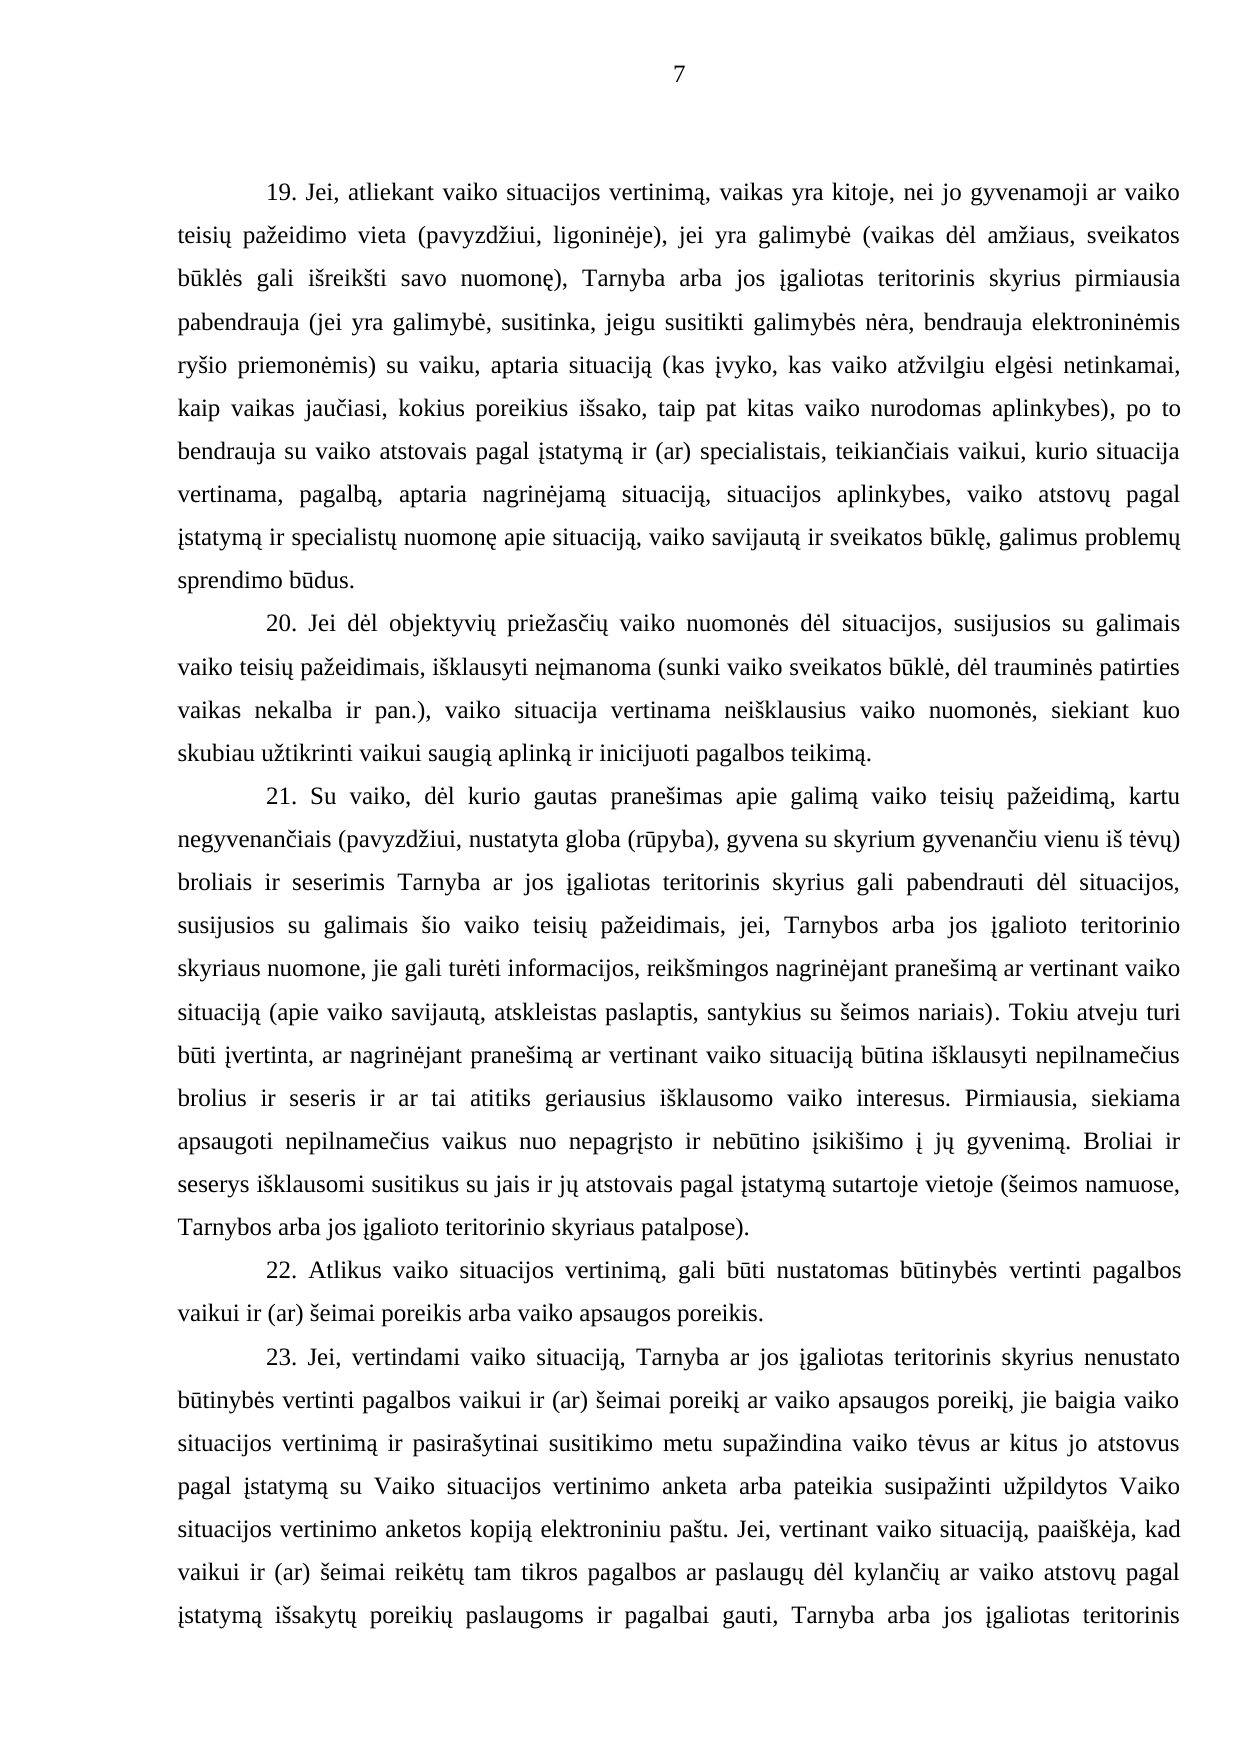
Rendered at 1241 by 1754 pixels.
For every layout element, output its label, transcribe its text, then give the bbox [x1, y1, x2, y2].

text 20. Jei dėl objektyvių priežasčių vaiko nuomonės dėl situacijos, susijusios su galimais vaiko teisių pažeidimais, išklausyti neįmanoma (sunki vaiko sveikatos būklė, dėl trauminės patirties vaikas nekalba ir pan.), vaiko situacija vertinama neišklausius vaiko nuomonės, siekiant kuo skubiau užtikrinti vaikui saugią aplinką ir inicijuoti pagalbos teikimą. [177, 608, 1181, 767]
text 21. Su vaiko, dėl kurio gautas pranešimas apie galimą vaiko teisių pažeidimą, kartu negyvenančiais (pavyzdžiui, nustatyta globa (rūpyba), gyvena su skyrium gyvenančiu vienu iš tėvų) broliais ir seserimis Tarnyba ar jos įgaliotas teritorinis skyrius gali pabendrauti dėl situacijos, susijusios su galimais šio vaiko teisių pažeidimais, jei, Tarnybos arba jos įgalioto teritorinio skyriaus nuomone, jie gali turėti informacijos, reikšmingos nagrinėjant pranešimą ar vertinant vaiko situaciją (apie vaiko savijautą, atskleistas paslaptis, santykius su šeimos nariais). Tokiu atveju turi būti įvertinta, ar nagrinėjant pranešimą ar vertinant vaiko situaciją būtina išklausyti nepilnamečius brolius ir seseris ir ar tai atitiks geriausius išklausomo vaiko interesus. Pirmiausia, siekiama apsaugoti nepilnamečius vaikus nuo nepagrįsto ir nebūtino įsikišimo į jų gyvenimą. Broliai ir seserys išklausomi susitikus su jais ir jų atstovais pagal įstatymą sutartoje vietoje (šeimos namuose, Tarnybos arba jos įgalioto teritorinio skyriaus patalpose). [177, 781, 1181, 1241]
text 19. Jei, atliekant vaiko situacijos vertinimą, vaikas yra kitoje, nei jo gyvenamoji ar vaiko teisių pažeidimo vieta (pavyzdžiui, ligoninėje), jei yra galimybė (vaikas dėl amžiaus, sveikatos būklės gali išreikšti savo nuomonę), Tarnyba arba jos įgaliotas teritorinis skyrius pirmiausia pabendrauja (jei yra galimybė, susitinka, jeigu susitikti galimybės nėra, bendrauja elektroninėmis ryšio priemonėmis) su vaiku, aptaria situaciją (kas įvyko, kas vaiko atžvilgiu elgėsi netinkamai, kaip vaikas jaučiasi, kokius poreikius išsako, taip pat kitas vaiko nurodomas aplinkybes), po to bendrauja su vaiko atstovais pagal įstatymą ir (ar) specialistais, teikiančiais vaikui, kurio situacija vertinama, pagalbą, aptaria nagrinėjamą situaciją, situacijos aplinkybes, vaiko atstovų pagal įstatymą ir specialistų nuomonę apie situaciją, vaiko savijautą ir sveikatos būklę, galimus problemų sprendimo būdus. [177, 177, 1181, 594]
text 23. Jei, vertindami vaiko situaciją, Tarnyba ar jos įgaliotas teritorinis skyrius nenustato būtinybės vertinti pagalbos vaikui ir (ar) šeimai poreikį ar vaiko apsaugos poreikį, jie baigia vaiko situacijos vertinimą ir pasirašytinai susitikimo metu supažindina vaiko tėvus ar kitus jo atstovus pagal įstatymą su Vaiko situacijos vertinimo anketa arba pateikia susipažinti užpildytos Vaiko situacijos vertinimo anketos kopiją elektroniniu paštu. Jei, vertinant vaiko situaciją, paaiškėja, kad vaikui ir (ar) šeimai reikėtų tam tikros pagalbos ar paslaugų dėl kylančių ar vaiko atstovų pagal įstatymą išsakytų poreikių paslaugoms ir pagalbai gauti, Tarnyba arba jos įgaliotas teritorinis [177, 1342, 1181, 1629]
text 22. Atlikus vaiko situacijos vertinimą, gali būti nustatomas būtinybės vertinti pagalbos vaikui ir (ar) šeimai poreikis arba vaiko apsaugos poreikis. [177, 1255, 1181, 1327]
